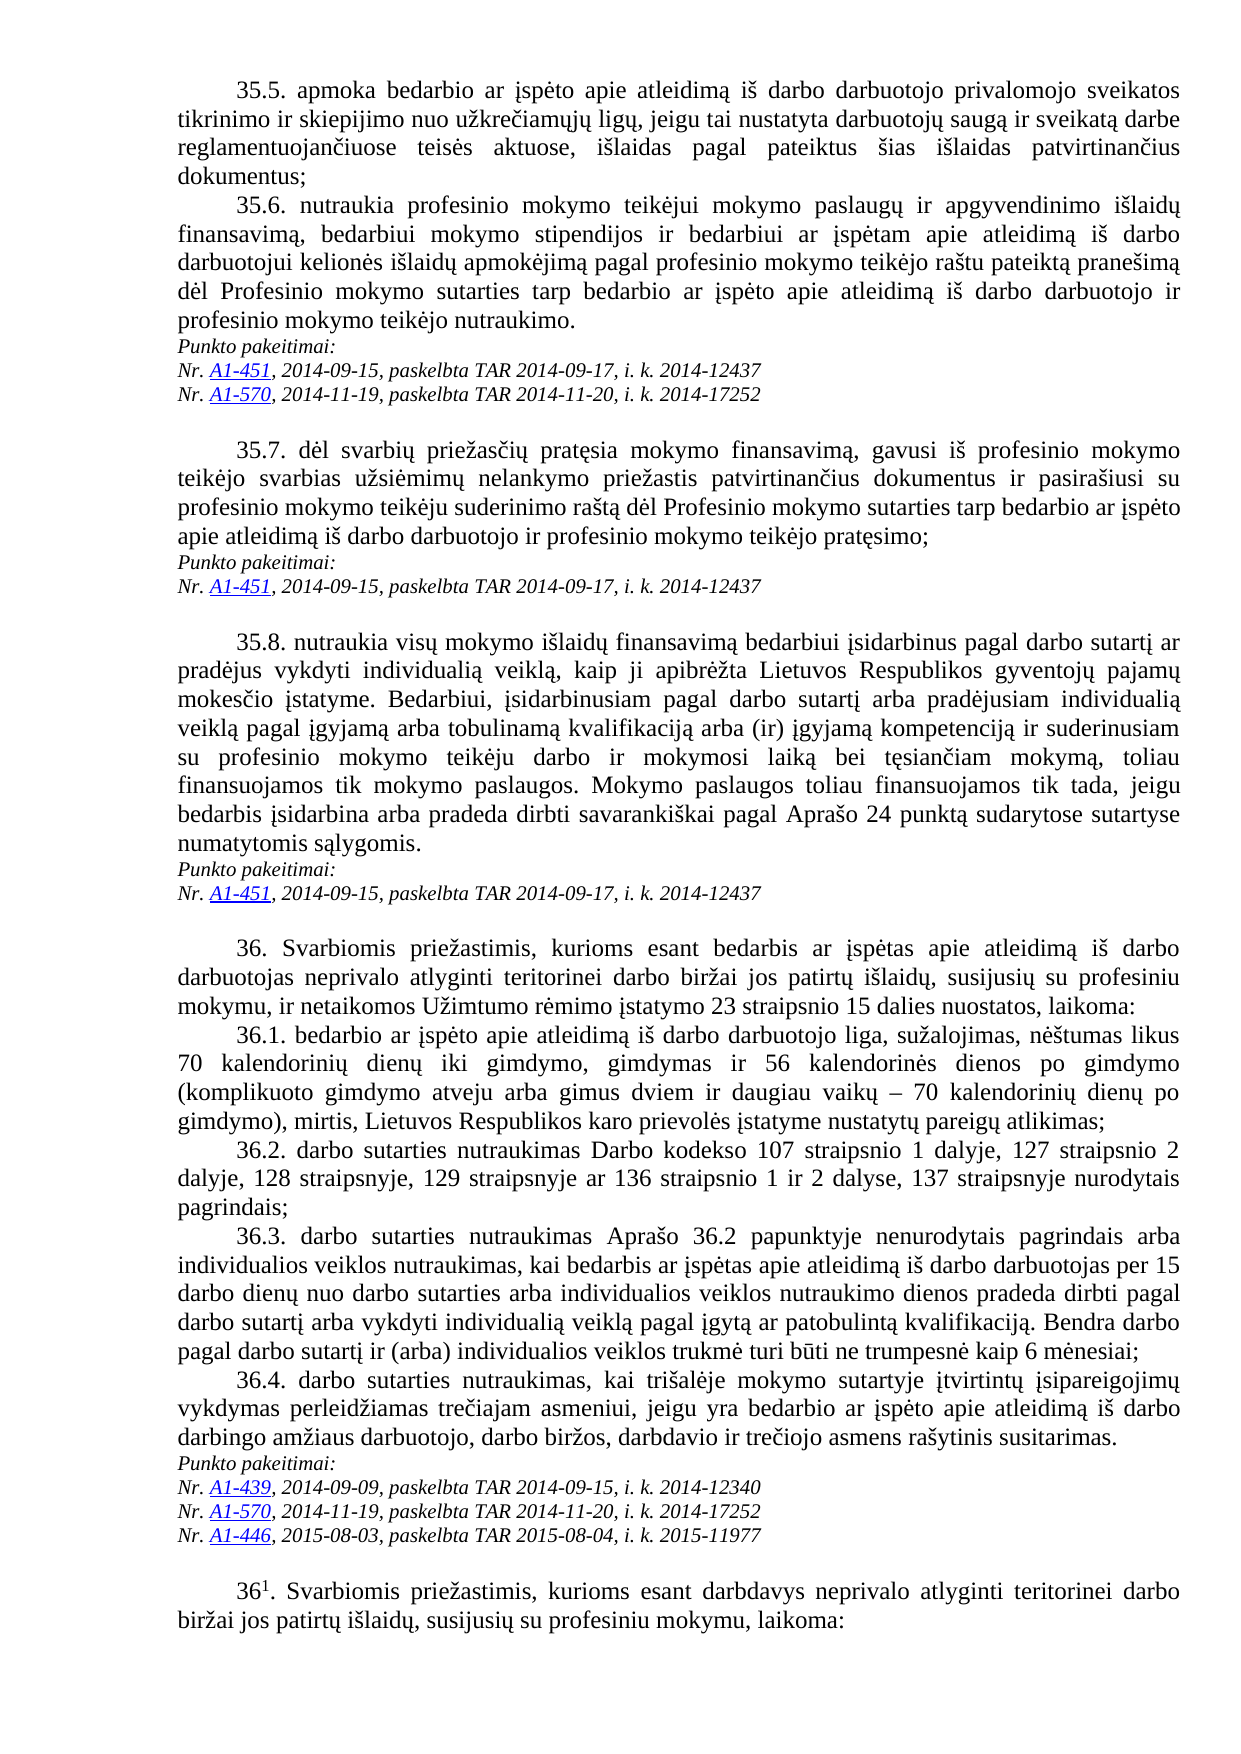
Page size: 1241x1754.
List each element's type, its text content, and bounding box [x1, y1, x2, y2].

text Punkto pakeitimai: [177, 1451, 1181, 1475]
text 36.2. darbo sutarties nutraukimas Darbo kodekso 107 straipsnio 1 dalyje, 127 straipsnio 2 dalyje, 128 straipsnyje, 129 straipsnyje ar 136 straipsnio 1 ir 2 dalyse, 137 straipsnyje nurodytais pagrindais; [177, 1135, 1181, 1221]
text 36.4. darbo sutarties nutraukimas, kai trišalėje mokymo sutartyje įtvirtintų įsipareigojimų vykdymas perleidžiamas trečiajam asmeniui, jeigu yra bedarbio ar įspėto apie atleidimą iš darbo darbingo amžiaus darbuotojo, darbo biržos, darbdavio ir trečiojo asmens rašytinis susitarimas. [177, 1365, 1181, 1451]
text 36.3. darbo sutarties nutraukimas Aprašo 36.2 papunktyje nenurodytais pagrindais arba individualios veiklos nutraukimas, kai bedarbis ar įspėtas apie atleidimą iš darbo darbuotojas per 15 darbo dienų nuo darbo sutarties arba individualios veiklos nutraukimo dienos pradeda dirbti pagal darbo sutartį arba vykdyti individualią veiklą pagal įgytą ar patobulintą kvalifikaciją. Bendra darbo pagal darbo sutartį ir (arba) individualios veiklos trukmė turi būti ne trumpesnė kaip 6 mėnesiai; [177, 1221, 1181, 1365]
text Nr. A1-451, 2014-09-15, paskelbta TAR 2014-09-17, i. k. 2014-12437 [177, 358, 1181, 382]
text Nr. A1-451, 2014-09-15, paskelbta TAR 2014-09-17, i. k. 2014-12437 [177, 574, 1181, 598]
text 361. Svarbiomis priežastimis, kurioms esant darbdavys neprivalo atlyginti teritorinei darbo biržai jos patirtų išlaidų, susijusių su profesiniu mokymu, laikoma: [177, 1576, 1181, 1633]
text Punkto pakeitimai: [177, 550, 1181, 574]
text Nr. A1-570, 2014-11-19, paskelbta TAR 2014-11-20, i. k. 2014-17252 [177, 1499, 1181, 1523]
text 35.7. dėl svarbių priežasčių pratęsia mokymo finansavimą, gavusi iš profesinio mokymo teikėjo svarbias užsiėmimų nelankymo priežastis patvirtinančius dokumentus ir pasirašiusi su profesinio mokymo teikėju suderinimo raštą dėl Profesinio mokymo sutarties tarp bedarbio ar įspėto apie atleidimą iš darbo darbuotojo ir profesinio mokymo teikėjo pratęsimo; [177, 435, 1181, 550]
text Punkto pakeitimai: [177, 334, 1181, 358]
text 35.8. nutraukia visų mokymo išlaidų finansavimą bedarbiui įsidarbinus pagal darbo sutartį ar pradėjus vykdyti individualią veiklą, kaip ji apibrėžta Lietuvos Respublikos gyventojų pajamų mokesčio įstatyme. Bedarbiui, įsidarbinusiam pagal darbo sutartį arba pradėjusiam individualią veiklą pagal įgyjamą arba tobulinamą kvalifikaciją arba (ir) įgyjamą kompetenciją ir suderinusiam su profesinio mokymo teikėju darbo ir mokymosi laiką bei tęsiančiam mokymą, toliau finansuojamos tik mokymo paslaugos. Mokymo paslaugos toliau finansuojamos tik tada, jeigu bedarbis įsidarbina arba pradeda dirbti savarankiškai pagal Aprašo 24 punktą sudarytose sutartyse numatytomis sąlygomis. [177, 627, 1181, 857]
text 35.5. apmoka bedarbio ar įspėto apie atleidimą iš darbo darbuotojo privalomojo sveikatos tikrinimo ir skiepijimo nuo užkrečiamųjų ligų, jeigu tai nustatyta darbuotojų saugą ir sveikatą darbe reglamentuojančiuose teisės aktuose, išlaidas pagal pateiktus šias išlaidas patvirtinančius dokumentus; [177, 75, 1181, 190]
text 35.6. nutraukia profesinio mokymo teikėjui mokymo paslaugų ir apgyvendinimo išlaidų finansavimą, bedarbiui mokymo stipendijos ir bedarbiui ar įspėtam apie atleidimą iš darbo darbuotojui kelionės išlaidų apmokėjimą pagal profesinio mokymo teikėjo raštu pateiktą pranešimą dėl Profesinio mokymo sutarties tarp bedarbio ar įspėto apie atleidimą iš darbo darbuotojo ir profesinio mokymo teikėjo nutraukimo. [177, 190, 1181, 334]
text Punkto pakeitimai: [177, 857, 1181, 881]
text Nr. A1-446, 2015-08-03, paskelbta TAR 2015-08-04, i. k. 2015-11977 [177, 1523, 1181, 1547]
text Nr. A1-570, 2014-11-19, paskelbta TAR 2014-11-20, i. k. 2014-17252 [177, 382, 1181, 406]
text 36. Svarbiomis priežastimis, kurioms esant bedarbis ar įspėtas apie atleidimą iš darbo darbuotojas neprivalo atlyginti teritorinei darbo biržai jos patirtų išlaidų, susijusių su profesiniu mokymu, ir netaikomos Užimtumo rėmimo įstatymo 23 straipsnio 15 dalies nuostatos, laikoma: [177, 933, 1181, 1020]
text Nr. A1-439, 2014-09-09, paskelbta TAR 2014-09-15, i. k. 2014-12340 [177, 1475, 1181, 1499]
text Nr. A1-451, 2014-09-15, paskelbta TAR 2014-09-17, i. k. 2014-12437 [177, 881, 1181, 905]
text 36.1. bedarbio ar įspėto apie atleidimą iš darbo darbuotojo liga, sužalojimas, nėštumas likus 70 kalendorinių dienų iki gimdymo, gimdymas ir 56 kalendorinės dienos po gimdymo (komplikuoto gimdymo atveju arba gimus dviem ir daugiau vaikų – 70 kalendorinių dienų po gimdymo), mirtis, Lietuvos Respublikos karo prievolės įstatyme nustatytų pareigų atlikimas; [177, 1020, 1181, 1135]
